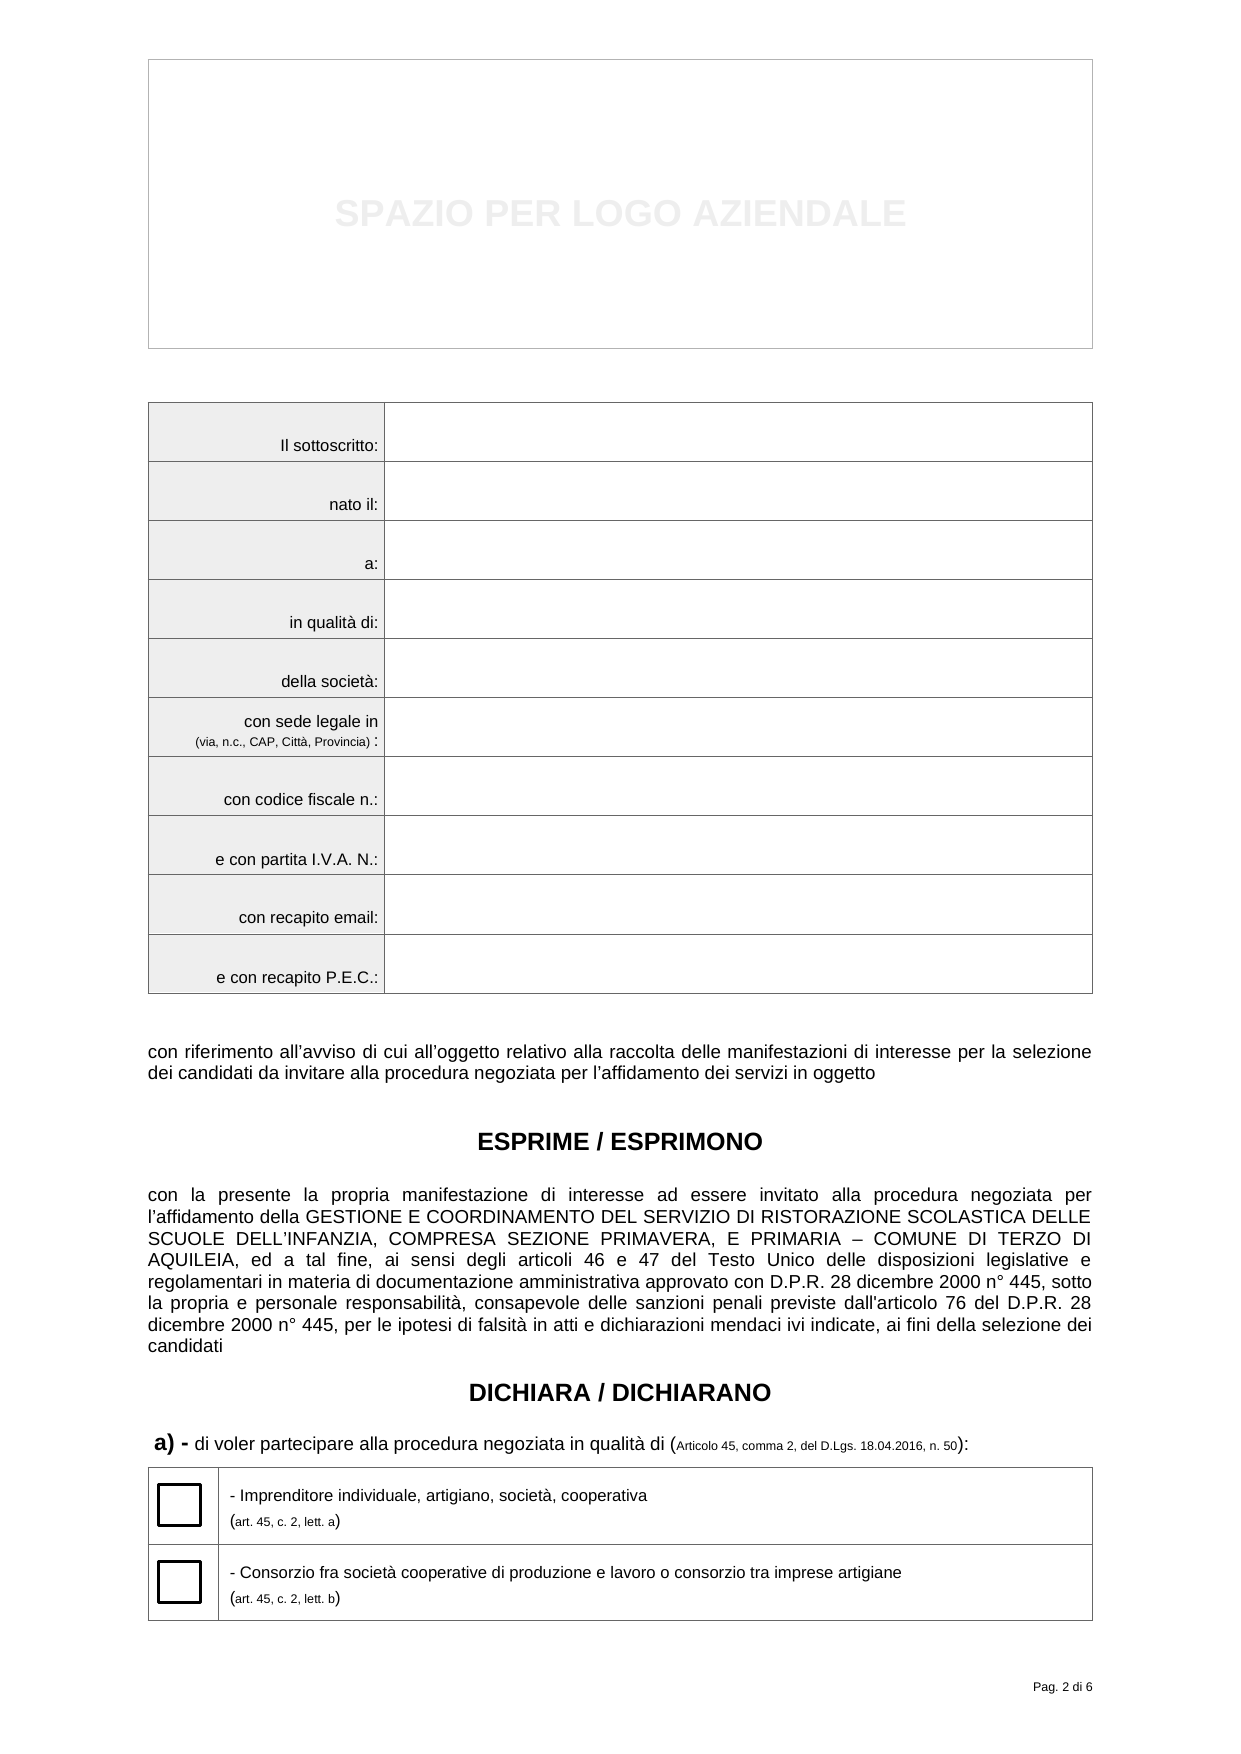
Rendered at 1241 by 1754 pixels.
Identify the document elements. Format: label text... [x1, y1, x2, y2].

table_cell [385, 698, 1092, 756]
table_cell in qualità di: [149, 580, 384, 638]
table_cell e con partita I.V.A. N.: [149, 816, 384, 874]
table_cell - Consorzio fra società cooperative di produzione e lavoro o consorzio tra imprese artigiane (art. 45, c. 2, lett. b) [219, 1545, 1092, 1620]
table_cell [385, 521, 1092, 579]
text DICHIARA / DICHIARANO [148, 1378, 1092, 1407]
list di voler partecipare alla procedura negoziata in qualità di (Articolo 45, comma 2, del D.Lgs. 18.04.2016, n. 50): [148, 1429, 1092, 1455]
table_cell della società: [149, 639, 384, 697]
table_header - Imprenditore individuale, artigiano, società, cooperativa (art. 45, c. 2, lett. a) [219, 1468, 1092, 1543]
text con riferimento all’avviso di cui all’oggetto relativo alla raccolta delle manifestazioni di interesse per la selezione dei candidati da invitare alla procedura negoziata per l’affidamento dei servizi in oggetto [148, 1041, 1092, 1084]
table_cell [385, 639, 1092, 697]
table_cell [385, 462, 1092, 520]
table_cell [385, 580, 1092, 638]
table_cell [385, 935, 1092, 992]
table_cell con sede legale in (via, n.c., CAP, Città, Provincia) : [149, 698, 384, 756]
table_header [149, 1468, 218, 1543]
table_cell [149, 1545, 218, 1620]
table_cell [385, 816, 1092, 874]
table_cell [385, 875, 1092, 933]
table_cell nato il: [149, 462, 384, 520]
text ESPRIME / ESPRIMONO [148, 1127, 1092, 1156]
table_cell [385, 757, 1092, 815]
text con la presente la propria manifestazione di interesse ad essere invitato alla procedura negoziata per l’affidamento della GESTIONE E COORDINAMENTO DEL SERVIZIO DI RISTORAZIONE SCOLASTICA DELLE SCUOLE DELL’INFANZIA, COMPRESA SEZIONE PRIMAVERA, E PRIMARIA – COMUNE DI TERZO DI AQUILEIA, ed a tal fine, ai sensi degli articoli 46 e 47 del Testo Unico delle disposizioni legislative e regolamentari in materia di documentazione amministrativa approvato con D.P.R. 28 dicembre 2000 n° 445, sotto la propria e personale responsabilità, consapevole delle sanzioni penali previste dall'articolo 76 del D.P.R. 28 dicembre 2000 n° 445, per le ipotesi di falsità in atti e dichiarazioni mendaci ivi indicate, ai fini della selezione dei candidati [148, 1184, 1092, 1357]
table_header [385, 403, 1092, 461]
table_header Il sottoscritto: [149, 403, 384, 461]
table_cell con codice fiscale n.: [149, 757, 384, 815]
table_cell e con recapito P.E.C.: [149, 935, 384, 992]
table_cell con recapito email: [149, 875, 384, 933]
table_cell a: [149, 521, 384, 579]
